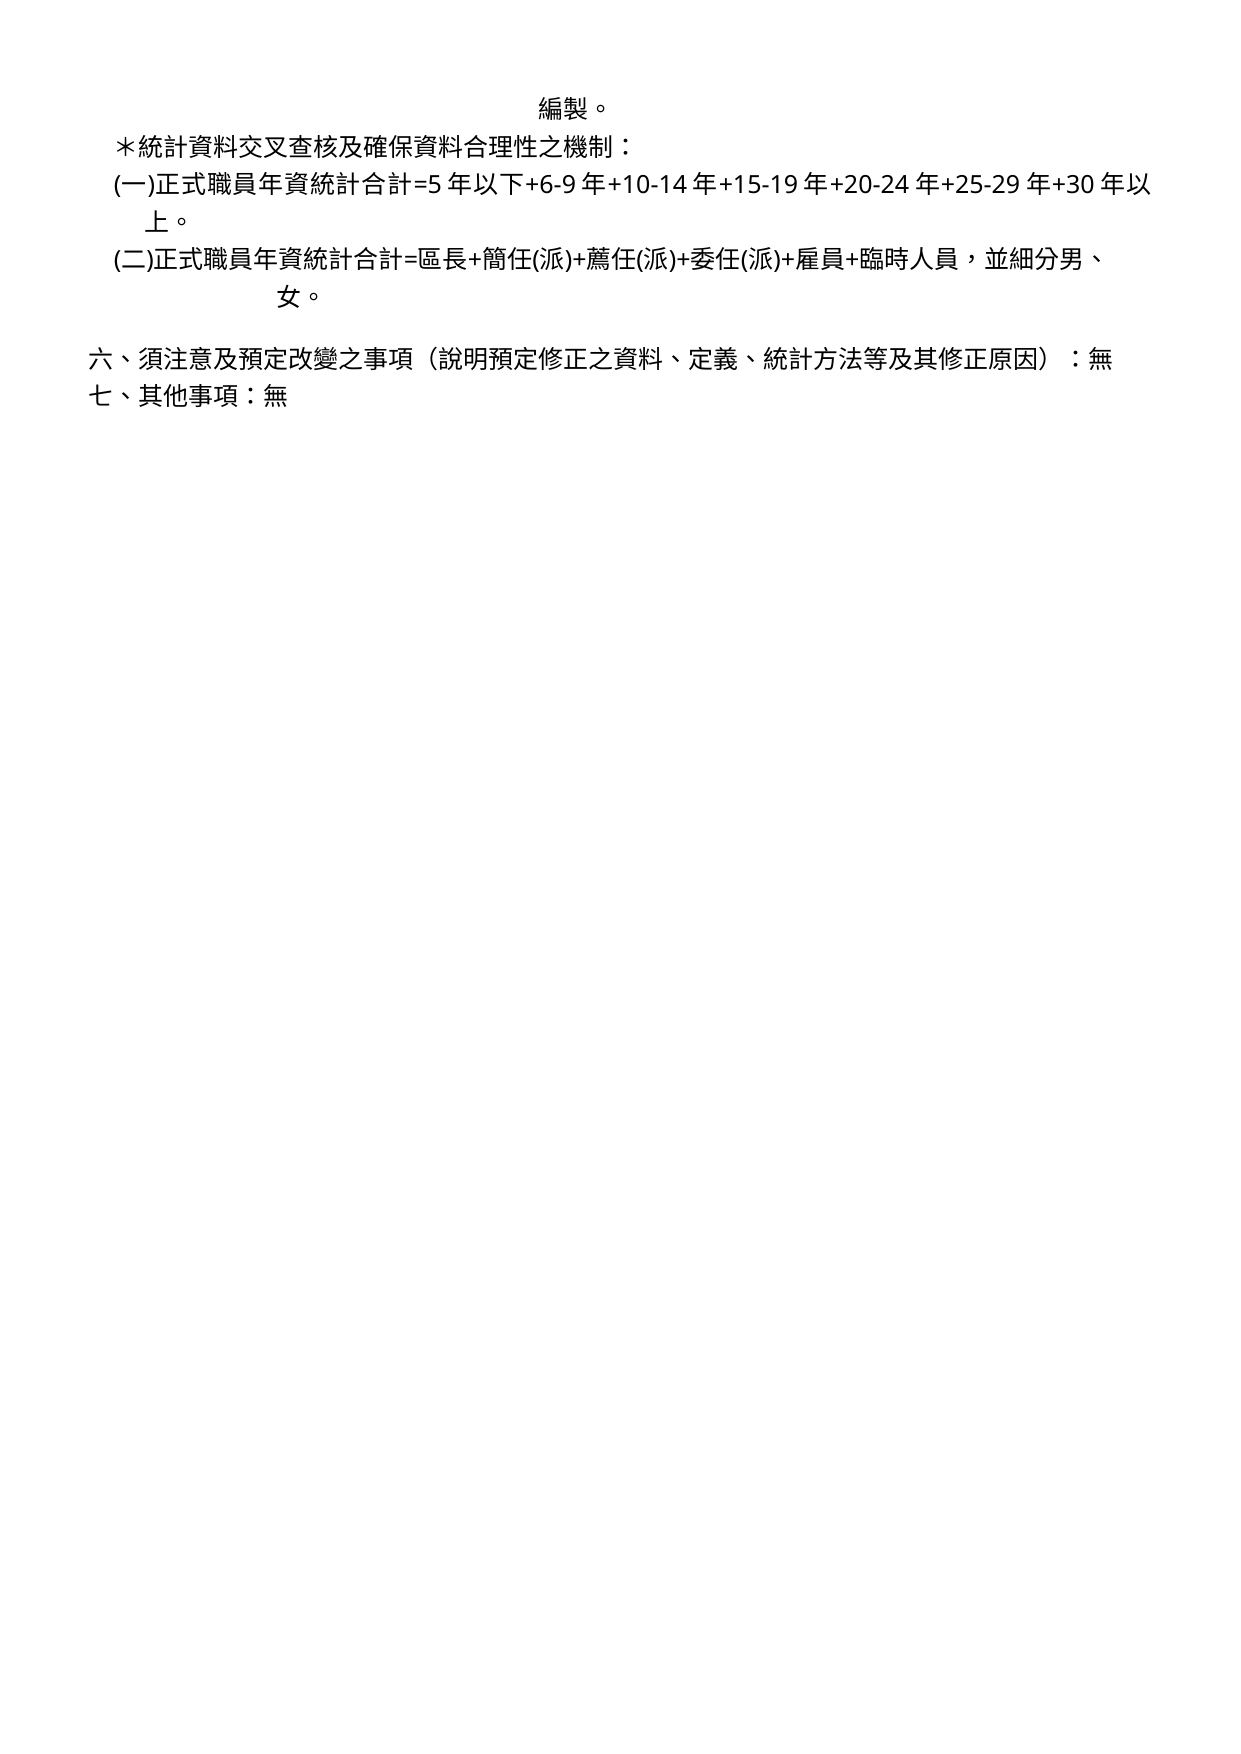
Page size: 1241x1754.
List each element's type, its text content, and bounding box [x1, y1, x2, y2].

text 編製。 [89, 89, 1152, 126]
text 六、須注意及預定改變之事項（說明預定修正之資料、定義、統計方法等及其修正原因）：無 [89, 339, 1152, 376]
text (二)正式職員年資統計合計=區長+簡任(派)+薦任(派)+委任(派)+雇員+臨時人員，並細分男、 [113, 239, 1152, 276]
text (一)正式職員年資統計合計=5年以下+6-9年+10-14年+15-19年+20-24年+25-29年+30年以上。 [113, 164, 1152, 239]
text 女。 [113, 276, 1152, 314]
text 七、其他事項：無 [89, 376, 1152, 412]
text ＊統計資料交叉查核及確保資料合理性之機制： [113, 126, 1152, 164]
